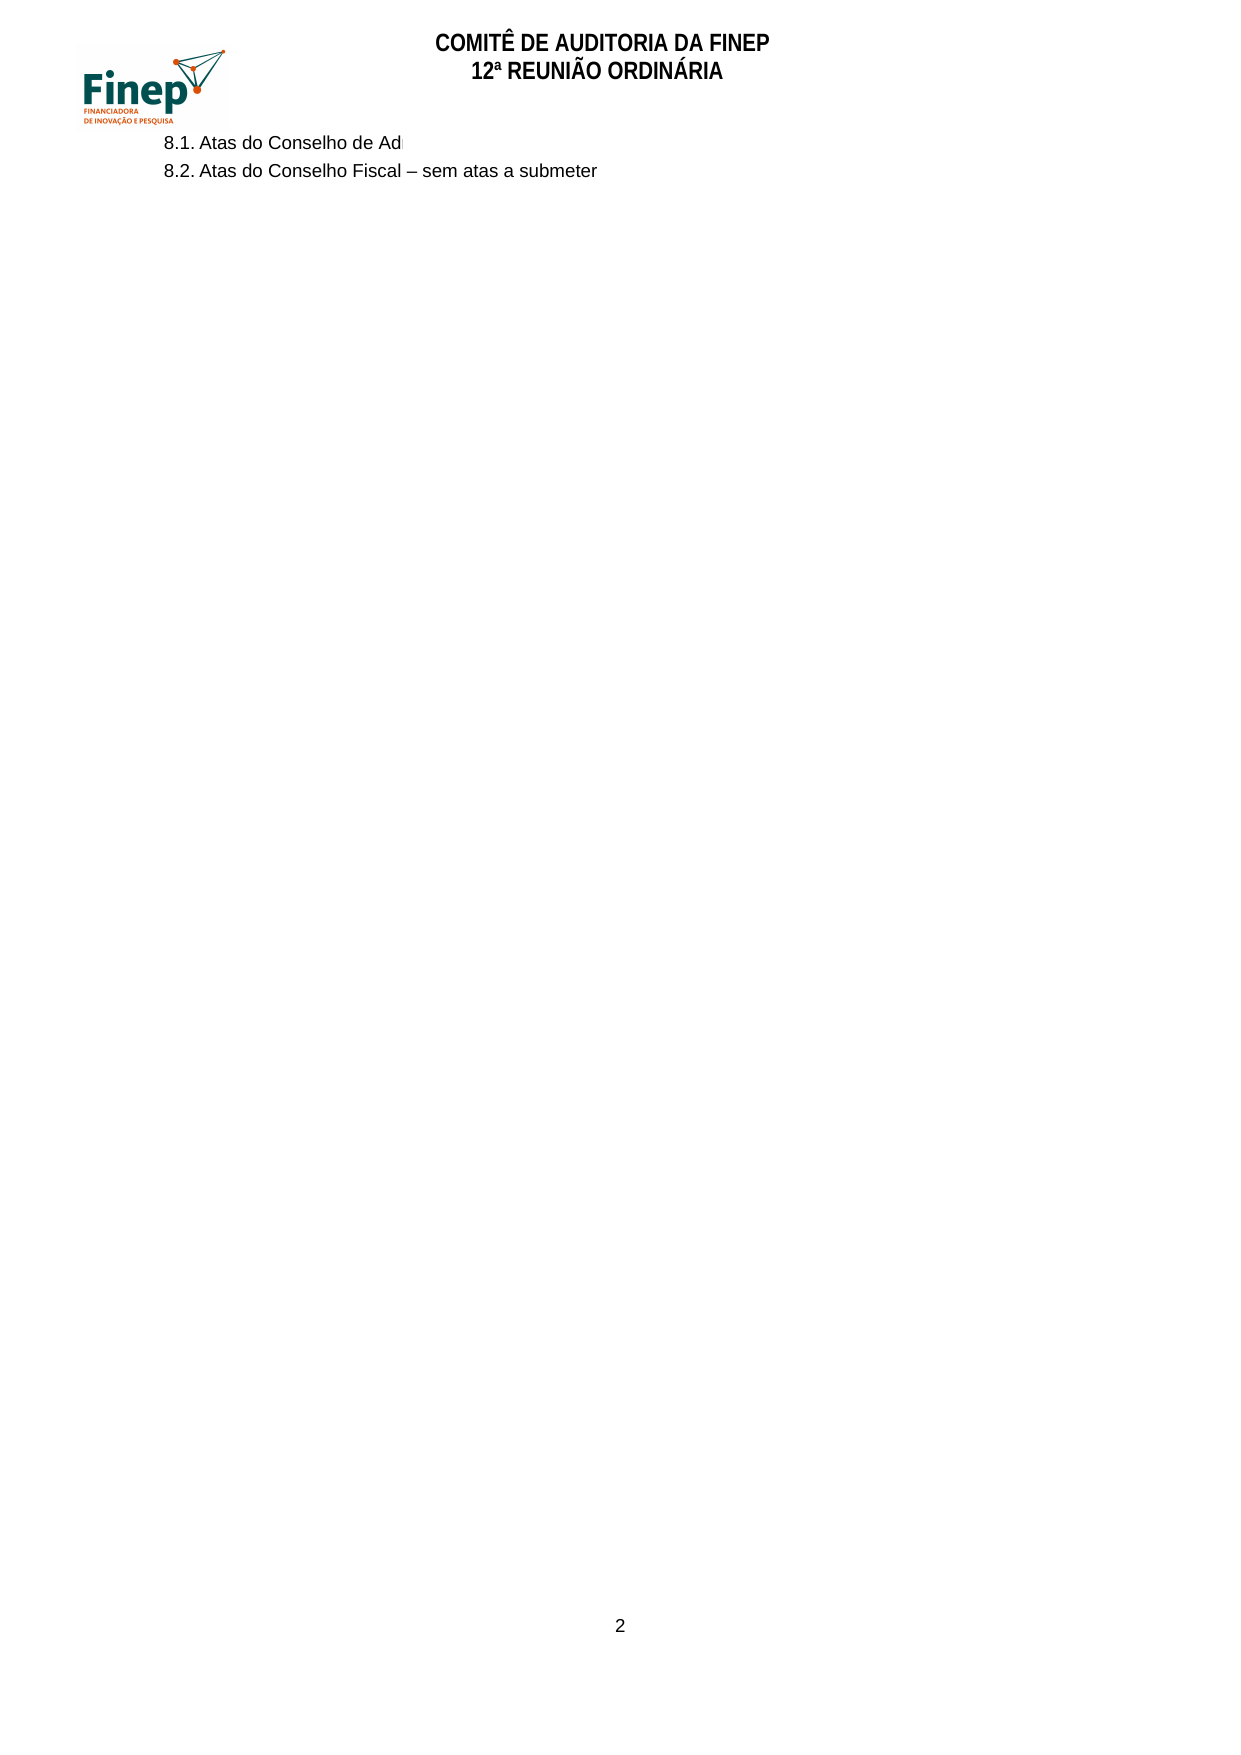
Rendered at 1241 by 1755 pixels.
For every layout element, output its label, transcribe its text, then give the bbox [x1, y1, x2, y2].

list Atas do Conselho Fiscal – sem atas a submeter [164, 160, 1153, 181]
list Atas do Conselho de Administração – Ata Sumária da 5ª Reunião Ordinária [164, 132, 403, 153]
list Atas do Conselho de Administração – Ata Sumária da 5ª Reunião Ordinária [836, 132, 1153, 153]
